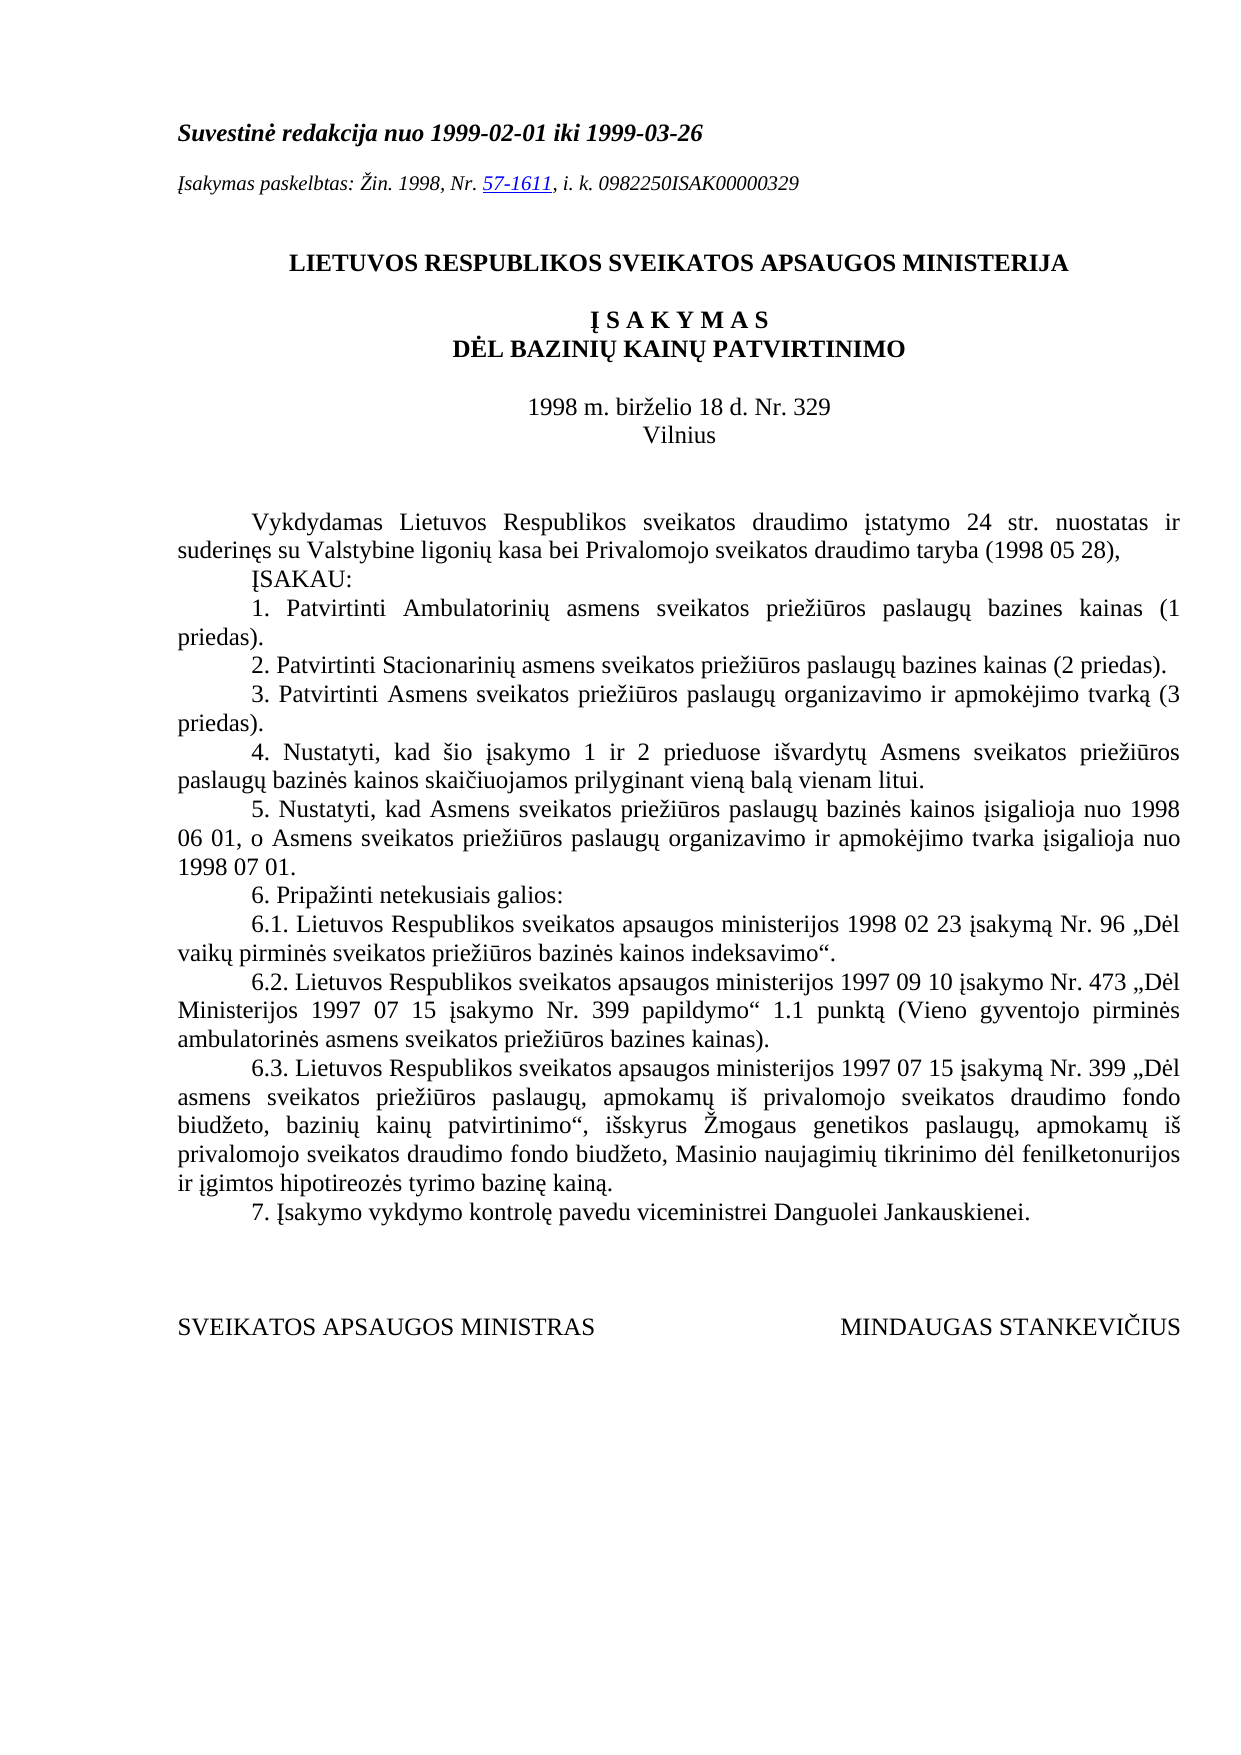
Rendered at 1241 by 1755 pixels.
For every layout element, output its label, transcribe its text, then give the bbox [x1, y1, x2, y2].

text Vykdydamas Lietuvos Respublikos sveikatos draudimo įstatymo 24 str. nuostatas ir suderinęs su Valstybine ligonių kasa bei Privalomojo sveikatos draudimo taryba (1998 05 28), [177, 507, 1181, 564]
text 2. Patvirtinti Stacionarinių asmens sveikatos priežiūros paslaugų bazines kainas (2 priedas). [177, 650, 1181, 679]
text 1. Patvirtinti Ambulatorinių asmens sveikatos priežiūros paslaugų bazines kainas (1 priedas). [177, 593, 1181, 650]
text 6.2. Lietuvos Respublikos sveikatos apsaugos ministerijos 1997 09 10 įsakymo Nr. 473 „Dėl Ministerijos 1997 07 15 įsakymo Nr. 399 papildymo“ 1.1 punktą (Vieno gyventojo pirminės ambulatorinės asmens sveikatos priežiūros bazines kainas). [177, 967, 1181, 1053]
text 3. Patvirtinti Asmens sveikatos priežiūros paslaugų organizavimo ir apmokėjimo tvarką (3 priedas). [177, 679, 1181, 737]
text 6.3. Lietuvos Respublikos sveikatos apsaugos ministerijos 1997 07 15 įsakymą Nr. 399 „Dėl asmens sveikatos priežiūros paslaugų, apmokamų iš privalomojo sveikatos draudimo fondo biudžeto, bazinių kainų patvirtinimo“, išskyrus Žmogaus genetikos paslaugų, apmokamų iš privalomojo sveikatos draudimo fondo biudžeto, Masinio naujagimių tikrinimo dėl fenilketonurijos ir įgimtos hipotireozės tyrimo bazinę kainą. [177, 1053, 1181, 1197]
text 6.1. Lietuvos Respublikos sveikatos apsaugos ministerijos 1998 02 23 įsakymą Nr. 96 „Dėl vaikų pirminės sveikatos priežiūros bazinės kainos indeksavimo“. [177, 909, 1181, 967]
text 1998 m. birželio 18 d. Nr. 329 [177, 392, 1181, 420]
text Suvestinė redakcija nuo 1999-02-01 iki 1999-03-26 [177, 118, 1181, 147]
text ĮSAKAU: [177, 564, 1181, 593]
text LIETUVOS RESPUBLIKOS SVEIKATOS APSAUGOS MINISTERIJA [177, 248, 1181, 277]
text Vilnius [177, 420, 1181, 449]
text 4. Nustatyti, kad šio įsakymo 1 ir 2 prieduose išvardytų Asmens sveikatos priežiūros paslaugų bazinės kainos skaičiuojamos prilyginant vieną balą vienam litui. [177, 737, 1181, 794]
text Į S A K Y M A S [177, 305, 1181, 334]
text SVEIKATOS APSAUGOS MINISTRAS MINDAUGAS STANKEVIČIUS [177, 1312, 1181, 1340]
text 5. Nustatyti, kad Asmens sveikatos priežiūros paslaugų bazinės kainos įsigalioja nuo 1998 06 01, o Asmens sveikatos priežiūros paslaugų organizavimo ir apmokėjimo tvarka įsigalioja nuo 1998 07 01. [177, 794, 1181, 880]
text 6. Pripažinti netekusiais galios: [177, 880, 1181, 909]
text Įsakymas paskelbtas: Žin. 1998, Nr. 57-1611, i. k. 0982250ISAK00000329 [177, 171, 1181, 195]
text 7. Įsakymo vykdymo kontrolę pavedu viceministrei Danguolei Jankauskienei. [177, 1197, 1181, 1225]
text DĖL BAZINIŲ KAINŲ PATVIRTINIMO [177, 334, 1181, 363]
